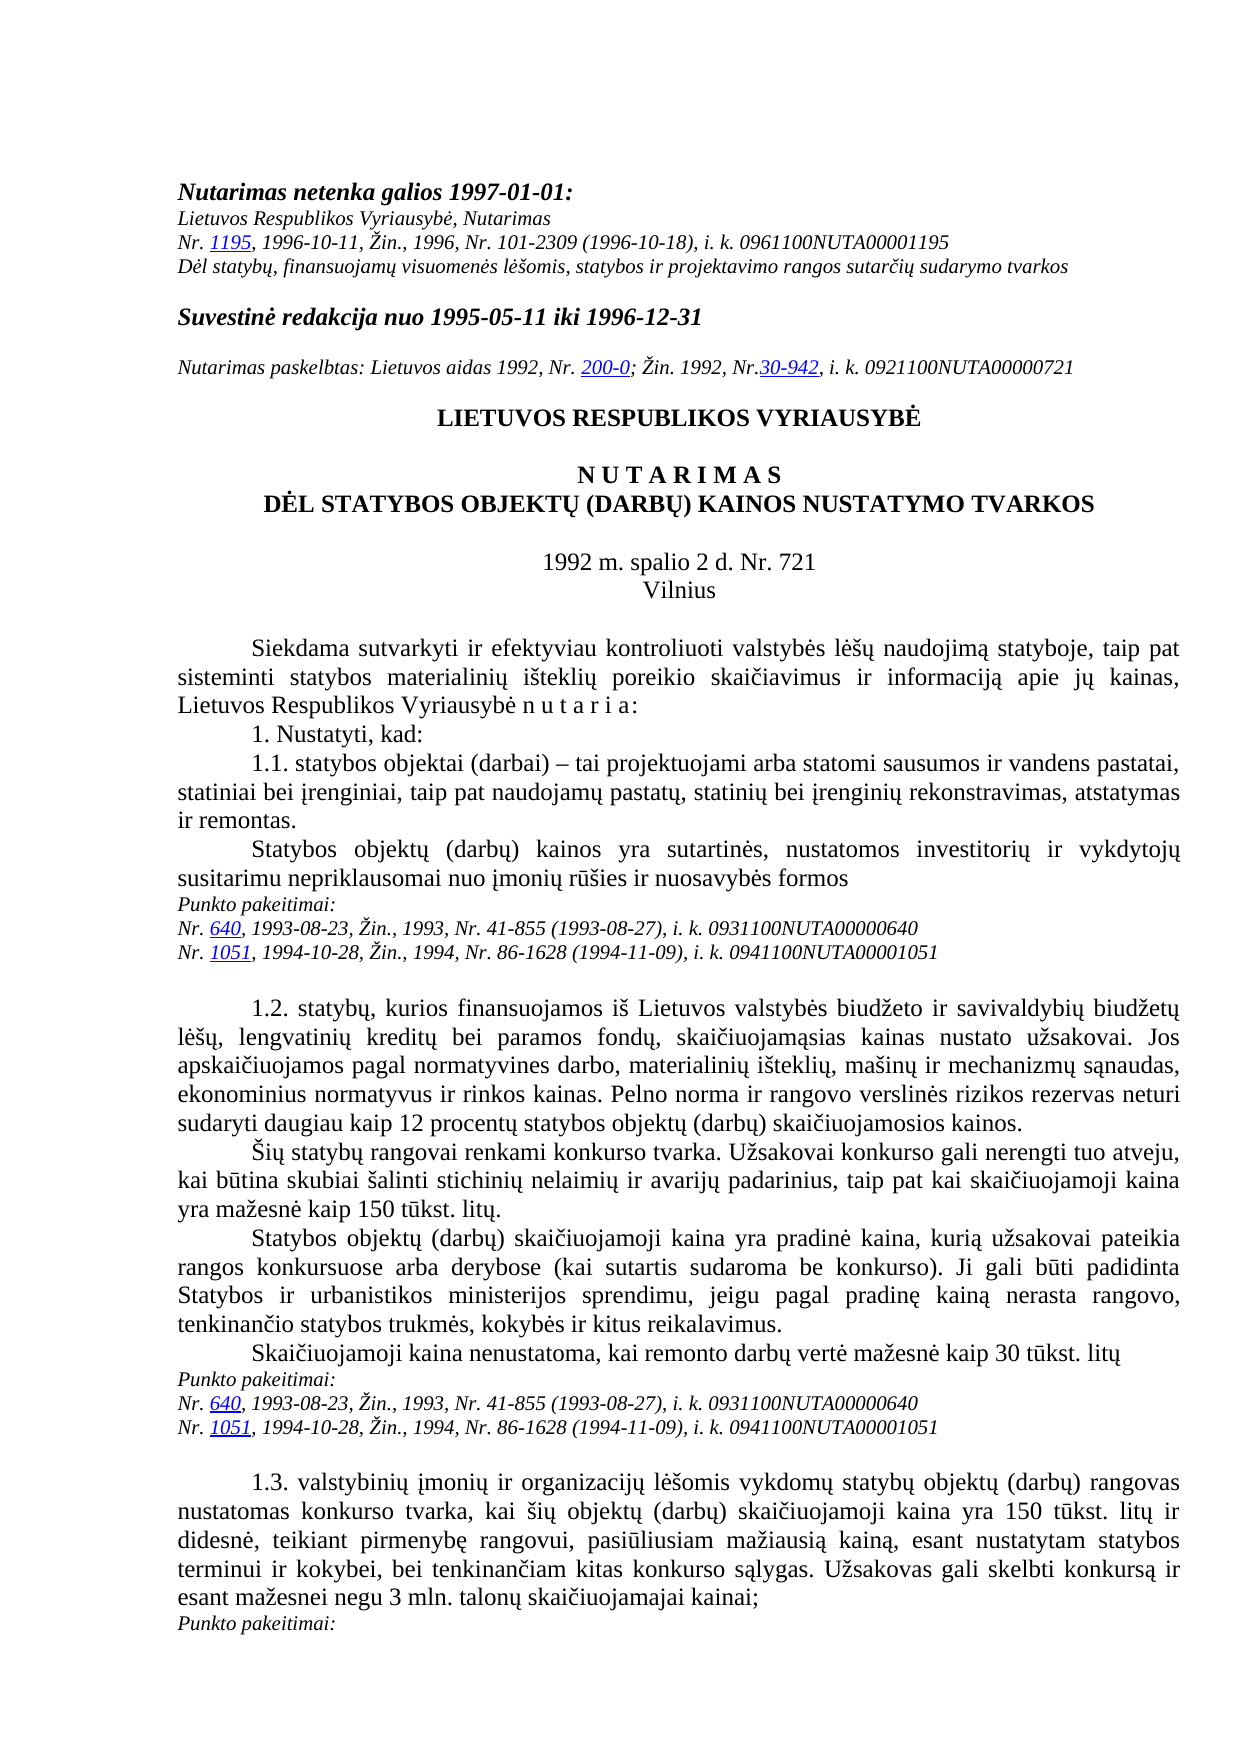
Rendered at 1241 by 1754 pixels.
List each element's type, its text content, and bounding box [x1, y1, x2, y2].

text 1992 m. spalio 2 d. Nr. 721 [177, 547, 1181, 576]
text Lietuvos Respublikos Vyriausybė, Nutarimas [177, 206, 1181, 230]
text Nr. 1195, 1996-10-11, Žin., 1996, Nr. 101-2309 (1996-10-18), i. k. 0961100NUTA00001195 [177, 230, 1181, 254]
text Skaičiuojamoji kaina nenustatoma, kai remonto darbų vertė mažesnė kaip 30 tūkst. litų [177, 1338, 1181, 1367]
text Punkto pakeitimai: [177, 892, 1181, 916]
text 1. Nustatyti, kad: [177, 719, 1181, 748]
text Punkto pakeitimai: [177, 1367, 1181, 1391]
text Vilnius [177, 576, 1181, 604]
text Nr. 640, 1993-08-23, Žin., 1993, Nr. 41-855 (1993-08-27), i. k. 0931100NUTA00000640 [177, 916, 1181, 940]
text Nutarimas netenka galios 1997-01-01: [177, 177, 1181, 206]
text 1.3. valstybinių įmonių ir organizacijų lėšomis vykdomų statybų objektų (darbų) rangovas nustatomas konkurso tvarka, kai šių objektų (darbų) skaičiuojamoji kaina yra 150 tūkst. litų ir didesnė, teikiant pirmenybę rangovui, pasiūliusiam mažiausią kainą, esant nustatytam statybos terminui ir kokybei, bei tenkinančiam kitas konkurso sąlygas. Užsakovas gali skelbti konkursą ir esant mažesnei negu 3 mln. talonų skaičiuojamajai kainai; [177, 1467, 1181, 1611]
text Suvestinė redakcija nuo 1995-05-11 iki 1996-12-31 [177, 302, 1181, 331]
text Nr. 1051, 1994-10-28, Žin., 1994, Nr. 86-1628 (1994-11-09), i. k. 0941100NUTA00001051 [177, 940, 1181, 964]
text Statybos objektų (darbų) kainos yra sutartinės, nustatomos investitorių ir vykdytojų susitarimu nepriklausomai nuo įmonių rūšies ir nuosavybės formos [177, 834, 1181, 892]
text Dėl statybų, finansuojamų visuomenės lėšomis, statybos ir projektavimo rangos sutarčių sudarymo tvarkos [177, 254, 1181, 278]
text Punkto pakeitimai: [177, 1611, 1181, 1635]
text Šių statybų rangovai renkami konkurso tvarka. Užsakovai konkurso gali nerengti tuo atveju, kai būtina skubiai šalinti stichinių nelaimių ir avarijų padarinius, taip pat kai skaičiuojamoji kaina yra mažesnė kaip 150 tūkst. litų. [177, 1137, 1181, 1223]
text Statybos objektų (darbų) skaičiuojamoji kaina yra pradinė kaina, kurią užsakovai pateikia rangos konkursuose arba derybose (kai sutartis sudaroma be konkurso). Ji gali būti padidinta Statybos ir urbanistikos ministerijos sprendimu, jeigu pagal pradinę kainą nerasta rangovo, tenkinančio statybos trukmės, kokybės ir kitus reikalavimus. [177, 1223, 1181, 1338]
text Nutarimas paskelbtas: Lietuvos aidas 1992, Nr. 200-0; Žin. 1992, Nr.30-942, i. k. 0921100NUTA00000721 [177, 355, 1181, 379]
text 1.2. statybų, kurios finansuojamos iš Lietuvos valstybės biudžeto ir savivaldybių biudžetų lėšų, lengvatinių kreditų bei paramos fondų, skaičiuojamąsias kainas nustato užsakovai. Jos apskaičiuojamos pagal normatyvines darbo, materialinių išteklių, mašinų ir mechanizmų sąnaudas, ekonominius normatyvus ir rinkos kainas. Pelno norma ir rangovo verslinės rizikos rezervas neturi sudaryti daugiau kaip 12 procentų statybos objektų (darbų) skaičiuojamosios kainos. [177, 993, 1181, 1137]
text Nr. 640, 1993-08-23, Žin., 1993, Nr. 41-855 (1993-08-27), i. k. 0931100NUTA00000640 [177, 1391, 1181, 1415]
text Nr. 1051, 1994-10-28, Žin., 1994, Nr. 86-1628 (1994-11-09), i. k. 0941100NUTA00001051 [177, 1415, 1181, 1439]
text DĖL STATYBOS OBJEKTŲ (DARBŲ) KAINOS NUSTATYMO TVARKOS [177, 489, 1181, 518]
text Siekdama sutvarkyti ir efektyviau kontroliuoti valstybės lėšų naudojimą statyboje, taip pat sisteminti statybos materialinių išteklių poreikio skaičiavimus ir informaciją apie jų kainas, Lietuvos Respublikos Vyriausybė nutaria: [177, 633, 1181, 719]
text LIETUVOS RESPUBLIKOS VYRIAUSYBĖ [177, 403, 1181, 432]
text 1.1. statybos objektai (darbai) – tai projektuojami arba statomi sausumos ir vandens pastatai, statiniai bei įrenginiai, taip pat naudojamų pastatų, statinių bei įrenginių rekonstravimas, atstatymas ir remontas. [177, 748, 1181, 834]
text N U T A R I M A S [177, 461, 1181, 489]
